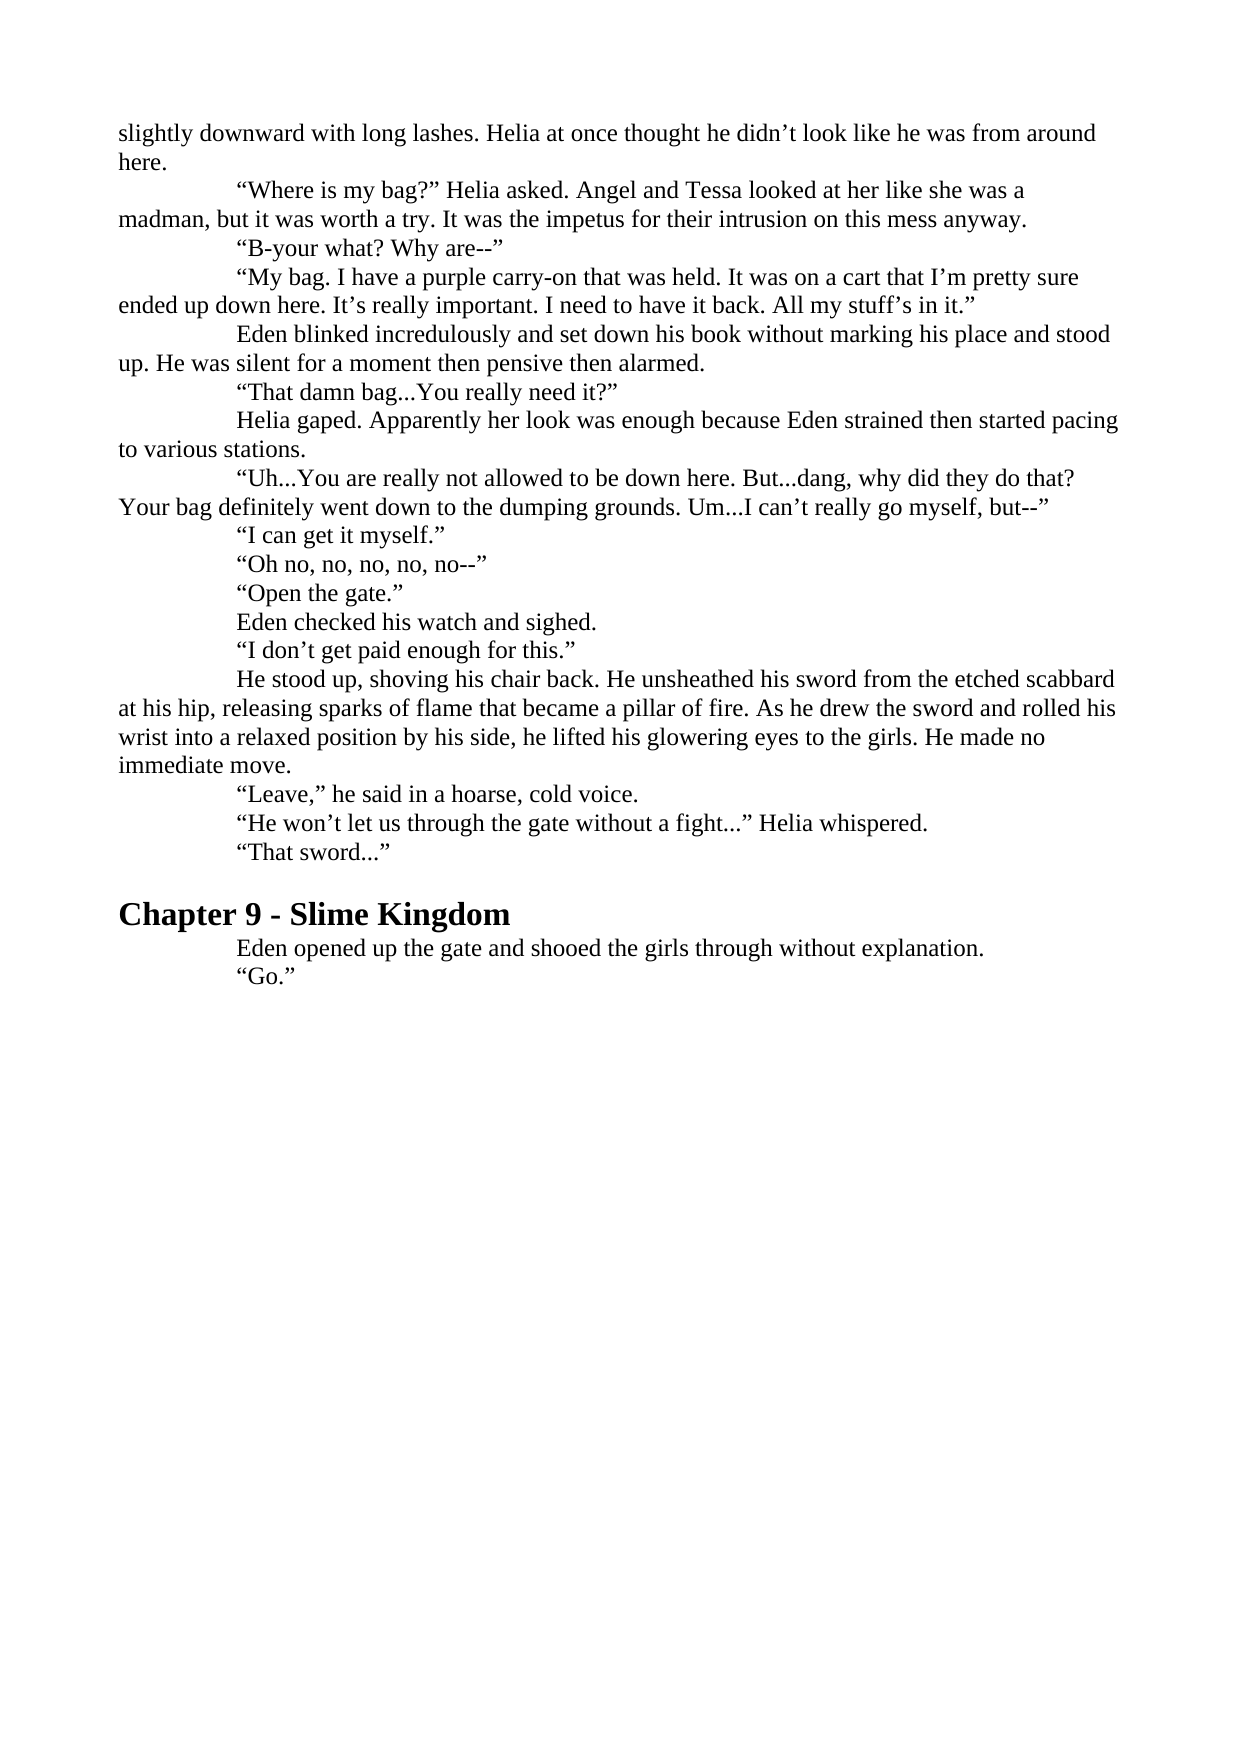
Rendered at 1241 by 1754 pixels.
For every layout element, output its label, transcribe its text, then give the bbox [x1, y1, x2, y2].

text Eden opened up the gate and shooed the girls through without explanation. [118, 933, 1122, 961]
text “He won’t let us through the gate without a fight...” Helia whispered. [118, 808, 1122, 837]
text slightly downward with long lashes. Helia at once thought he didn’t look like he was from around here. [118, 118, 1122, 176]
text Eden blinked incredulously and set down his book without marking his place and stood up. He was silent for a moment then pensive then alarmed. [118, 319, 1122, 377]
text “That sword...” [118, 837, 1122, 866]
text “Leave,” he said in a hoarse, cold voice. [118, 779, 1122, 808]
text He stood up, shoving his chair back. He unsheathed his sword from the etched scabbard at his hip, releasing sparks of flame that became a pillar of fire. As he drew the sword and rolled his wrist into a relaxed position by his side, he lifted his glowering eyes to the girls. He made no immediate move. [118, 664, 1122, 779]
text Eden checked his watch and sighed. [118, 607, 1122, 636]
subtitle Chapter 9 - Slime Kingdom [118, 894, 1122, 933]
text “I don’t get paid enough for this.” [118, 636, 1122, 664]
text “Open the gate.” [118, 578, 1122, 607]
text “Go.” [118, 961, 1122, 990]
text “Oh no, no, no, no, no--” [118, 549, 1122, 578]
text “That damn bag...You really need it?” [118, 377, 1122, 406]
text Helia gaped. Apparently her look was enough because Eden strained then started pacing to various stations. [118, 406, 1122, 463]
text “Uh...You are really not allowed to be down here. But...dang, why did they do that? Your bag definitely went down to the dumping grounds. Um...I can’t really go myself, but--” [118, 463, 1122, 521]
text “I can get it myself.” [118, 521, 1122, 549]
text “My bag. I have a purple carry-on that was held. It was on a cart that I’m pretty sure ended up down here. It’s really important. I need to have it back. All my stuff’s in it.” [118, 262, 1122, 319]
text “Where is my bag?” Helia asked. Angel and Tessa looked at her like she was a madman, but it was worth a try. It was the impetus for their intrusion on this mess anyway. [118, 176, 1122, 233]
text “B-your what? Why are--” [118, 233, 1122, 262]
